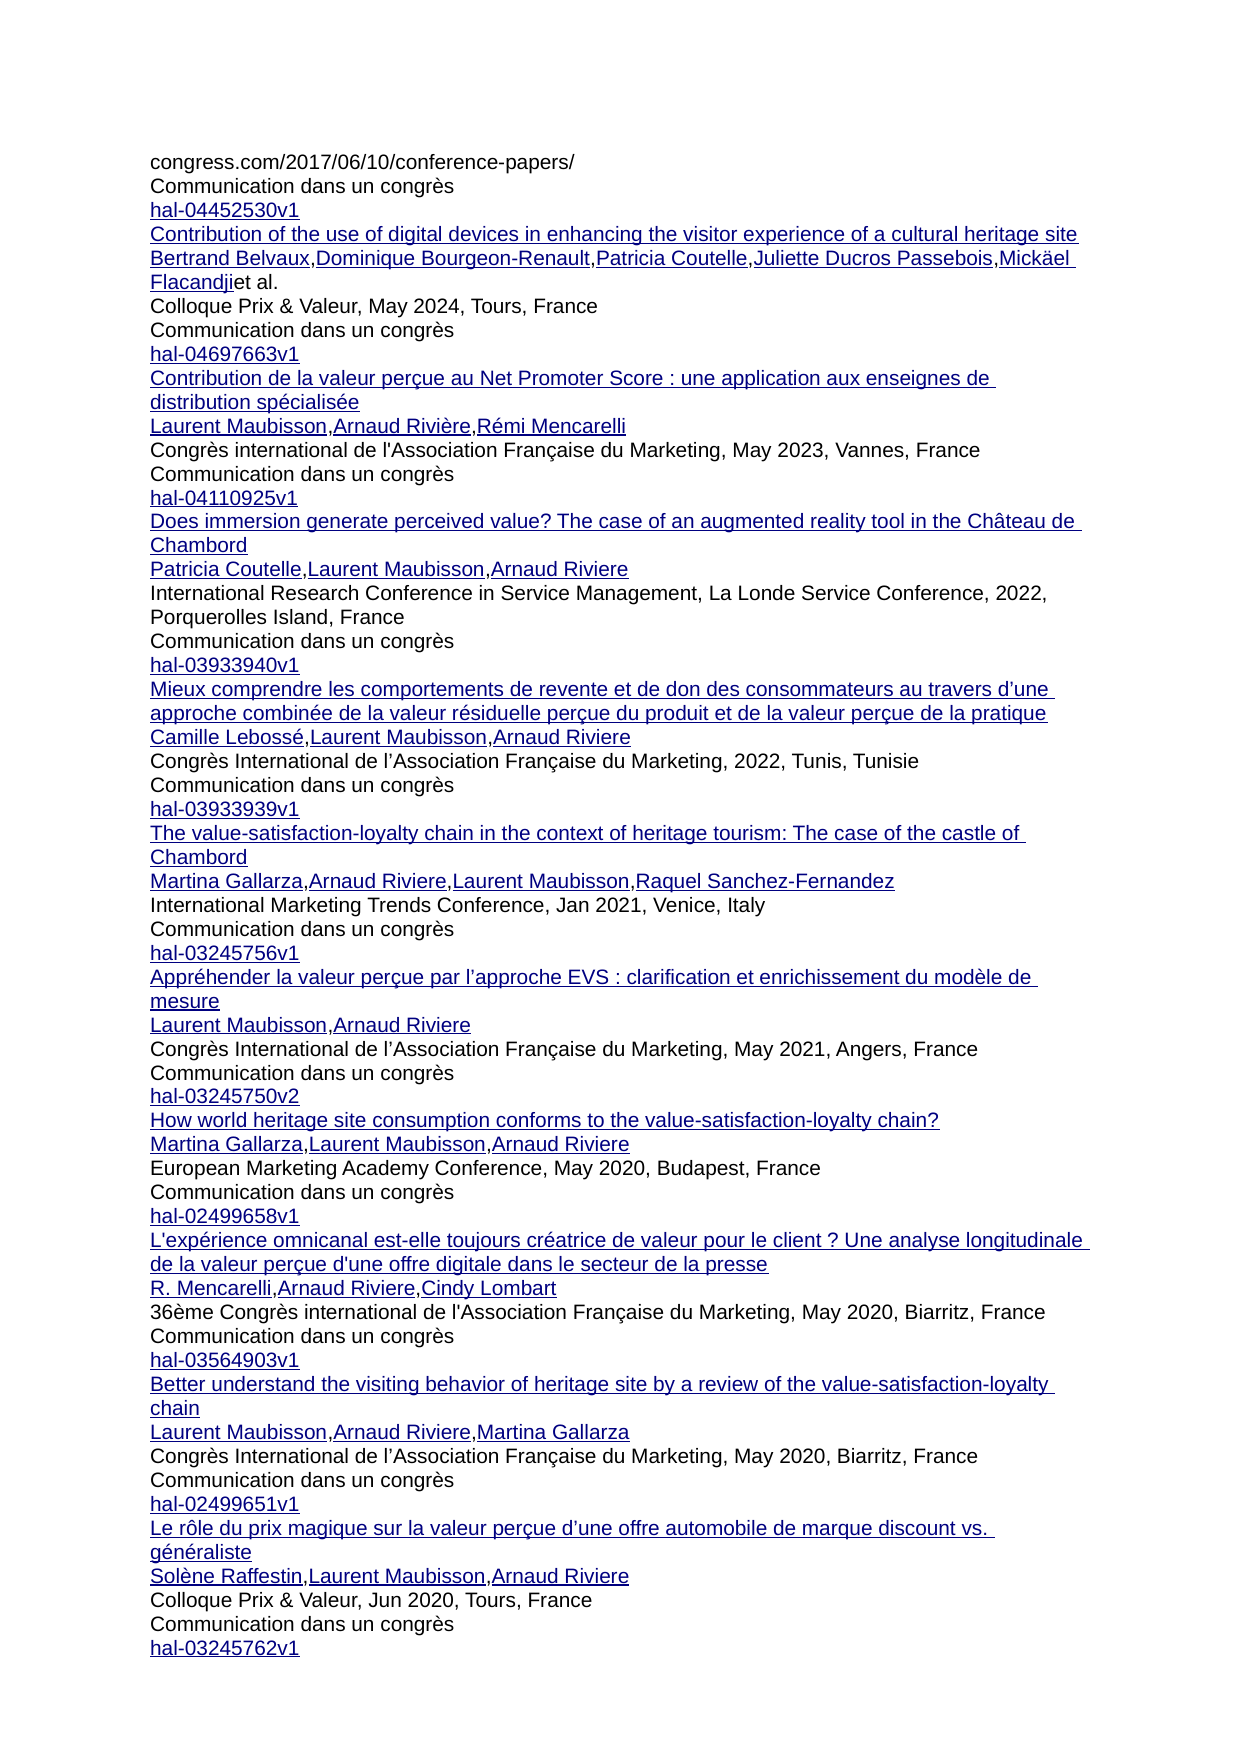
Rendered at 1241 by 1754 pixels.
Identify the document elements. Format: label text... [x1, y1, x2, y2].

table_cell congress.com/2017/06/10/conference-papers/ Communication dans un congrès hal-04452530v1 [150, 150, 1090, 222]
table_cell The value-satisfaction-loyalty chain in the context of heritage tourism: The case of the castle of Chambord Martina Gallarza,Arnaud Riviere,Laurent Maubisson,Raquel Sanchez-Fernandez International Marketing Trends Conference, Jan 2021, Venice, Italy Communication dans un congrès hal-03245756v1 [150, 821, 1090, 964]
table_cell Appréhender la valeur perçue par l’approche EVS : clarification et enrichissement du modèle de mesure Laurent Maubisson,Arnaud Riviere Congrès International de l’Association Française du Marketing, May 2021, Angers, France Communication dans un congrès hal-03245750v2 [150, 965, 1090, 1108]
table_cell Mieux comprendre les comportements de revente et de don des consommateurs au travers d’une approche combinée de la valeur résiduelle perçue du produit et de la valeur perçue de la pratique Camille Lebossé,Laurent Maubisson,Arnaud Riviere Congrès International de l’Association Française du Marketing, 2022, Tunis, Tunisie Communication dans un congrès hal-03933939v1 [150, 677, 1090, 821]
table_cell Better understand the visiting behavior of heritage site by a review of the value-satisfaction-loyalty chain Laurent Maubisson,Arnaud Riviere,Martina Gallarza Congrès International de l’Association Française du Marketing, May 2020, Biarritz, France Communication dans un congrès hal-02499651v1 [150, 1372, 1090, 1516]
table_cell Le rôle du prix magique sur la valeur perçue d’une offre automobile de marque discount vs. généraliste Solène Raffestin,Laurent Maubisson,Arnaud Riviere Colloque Prix & Valeur, Jun 2020, Tours, France Communication dans un congrès hal-03245762v1 [150, 1516, 1090, 1659]
table_cell L'expérience omnicanal est-elle toujours créatrice de valeur pour le client ? Une analyse longitudinale [150, 1228, 1090, 1249]
table_cell How world heritage site consumption conforms to the value-satisfaction-loyalty chain? Martina Gallarza,Laurent Maubisson,Arnaud Riviere European Marketing Academy Conference, May 2020, Budapest, France Communication dans un congrès hal-02499658v1 [150, 1108, 1090, 1228]
table_cell Does immersion generate perceived value? The case of an augmented reality tool in the Château de Chambord Patricia Coutelle,Laurent Maubisson,Arnaud Riviere International Research Conference in Service Management, La Londe Service Conference, 2022, Porquerolles Island, France Communication dans un congrès hal-03933940v1 [150, 509, 1090, 677]
table_cell Contribution de la valeur perçue au Net Promoter Score : une application aux enseignes de distribution spécialisée Laurent Maubisson,Arnaud Rivière,Rémi Mencarelli Congrès international de l'Association Française du Marketing, May 2023, Vannes, France Communication dans un congrès hal-04110925v1 [150, 366, 1090, 509]
table_cell de la valeur perçue d'une offre digitale dans le secteur de la presse R. Mencarelli,Arnaud Riviere,Cindy Lombart 36ème Congrès international de l'Association Française du Marketing, May 2020, Biarritz, France Communication dans un congrès hal-03564903v1 [150, 1250, 1090, 1372]
table_cell Contribution of the use of digital devices in enhancing the visitor experience of a cultural heritage site Bertrand Belvaux,Dominique Bourgeon-Renault,Patricia Coutelle,Juliette Ducros Passebois,Mickäel Flacandjiet al. Colloque Prix & Valeur, May 2024, Tours, France Communication dans un congrès hal-04697663v1 [150, 222, 1090, 366]
